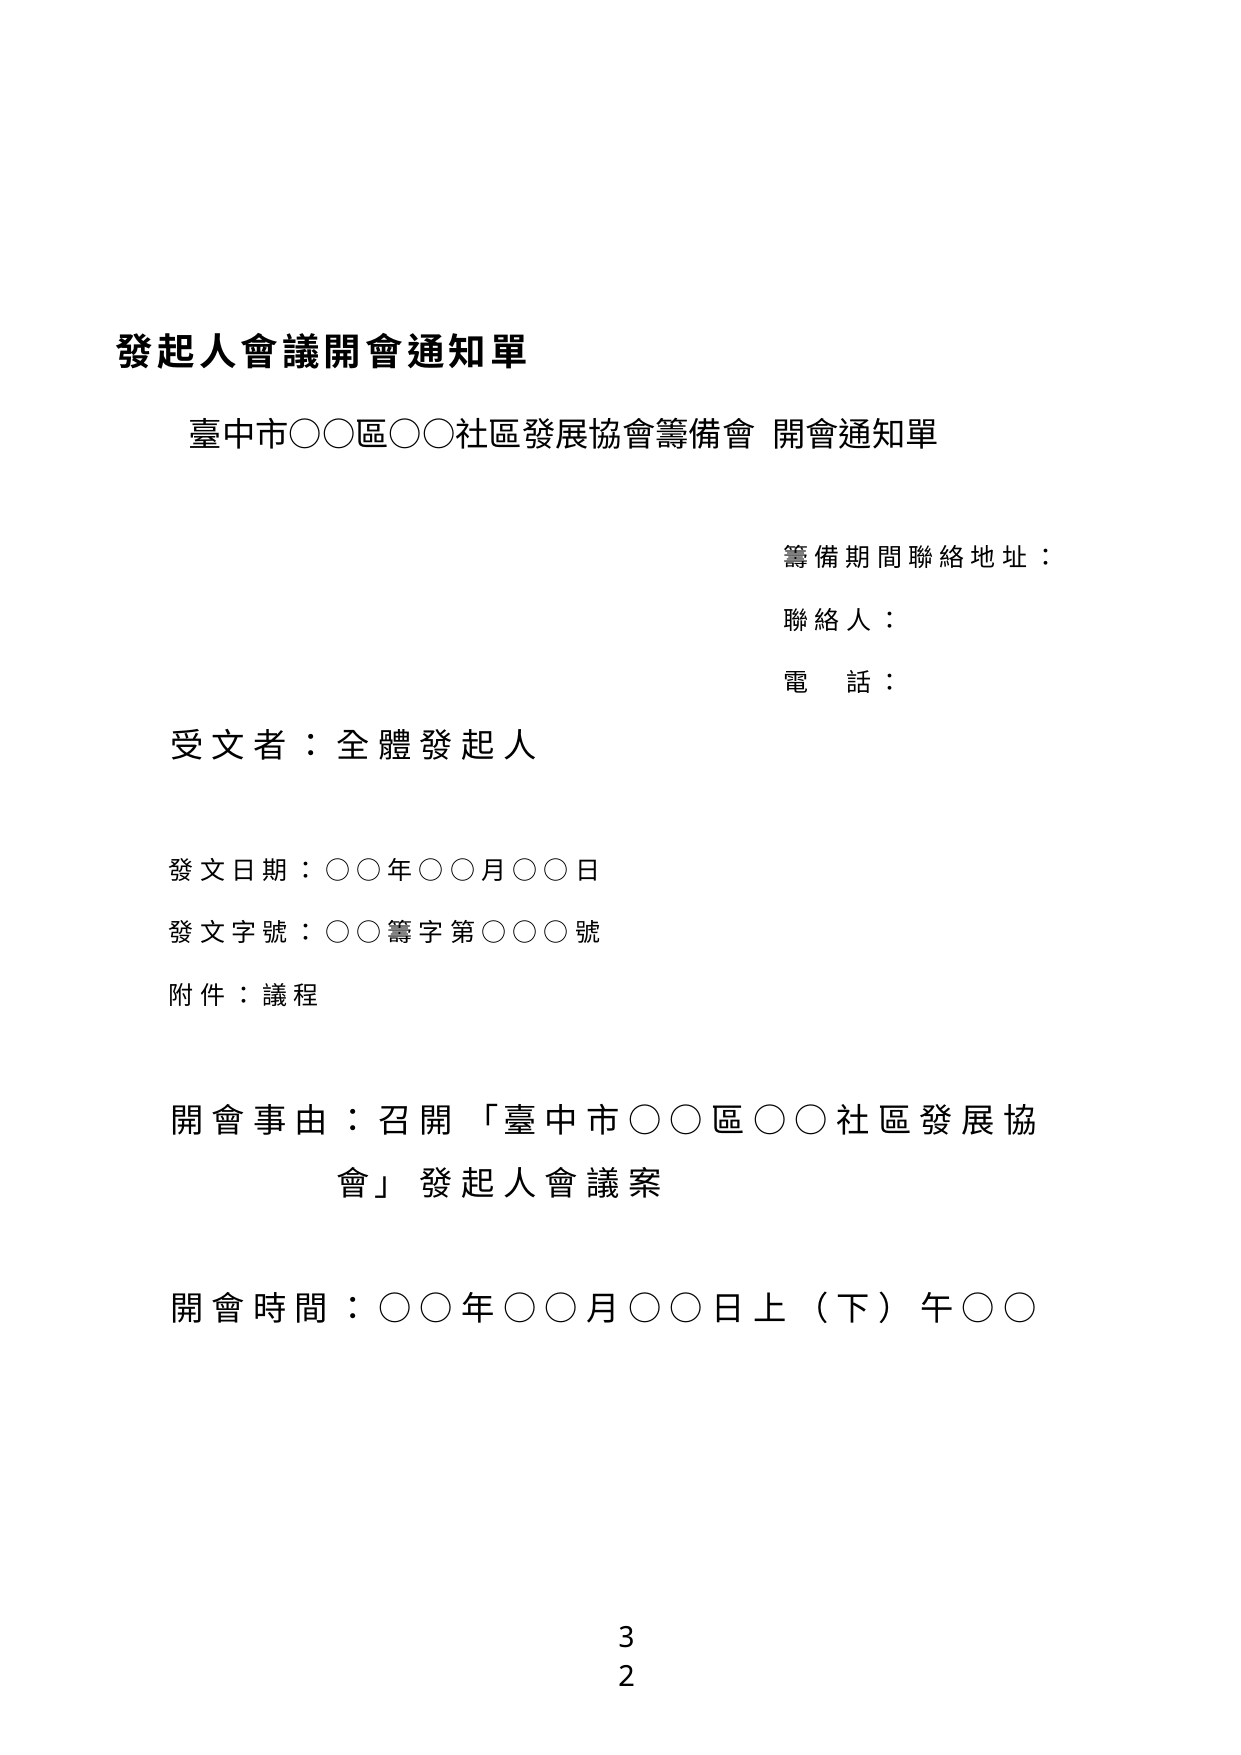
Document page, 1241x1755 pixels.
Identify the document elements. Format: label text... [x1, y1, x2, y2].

text 發文字號：○○籌字第○○○號 [158, 889, 1079, 952]
text 受文者：全體發起人 [158, 702, 1079, 764]
text 籌備期間聯絡地址： [778, 514, 1079, 577]
text 附件：議程 [158, 952, 1079, 1014]
text 電 話： [778, 639, 1079, 702]
text 開會時間：○○年○○月○○日上（下）午○○ [158, 1264, 1079, 1327]
text 聯絡人： [778, 577, 1079, 639]
text 開會事由：召開「臺中市○○區○○社區發展協會」發起人會議案 [158, 1077, 1079, 1202]
text 發起人會議開會通知單 [113, 308, 1124, 370]
text 發文日期：○○年○○月○○日 [158, 827, 1079, 889]
text 臺中市○○區○○社區發展協會籌備會 開會通知單 [158, 408, 1079, 456]
